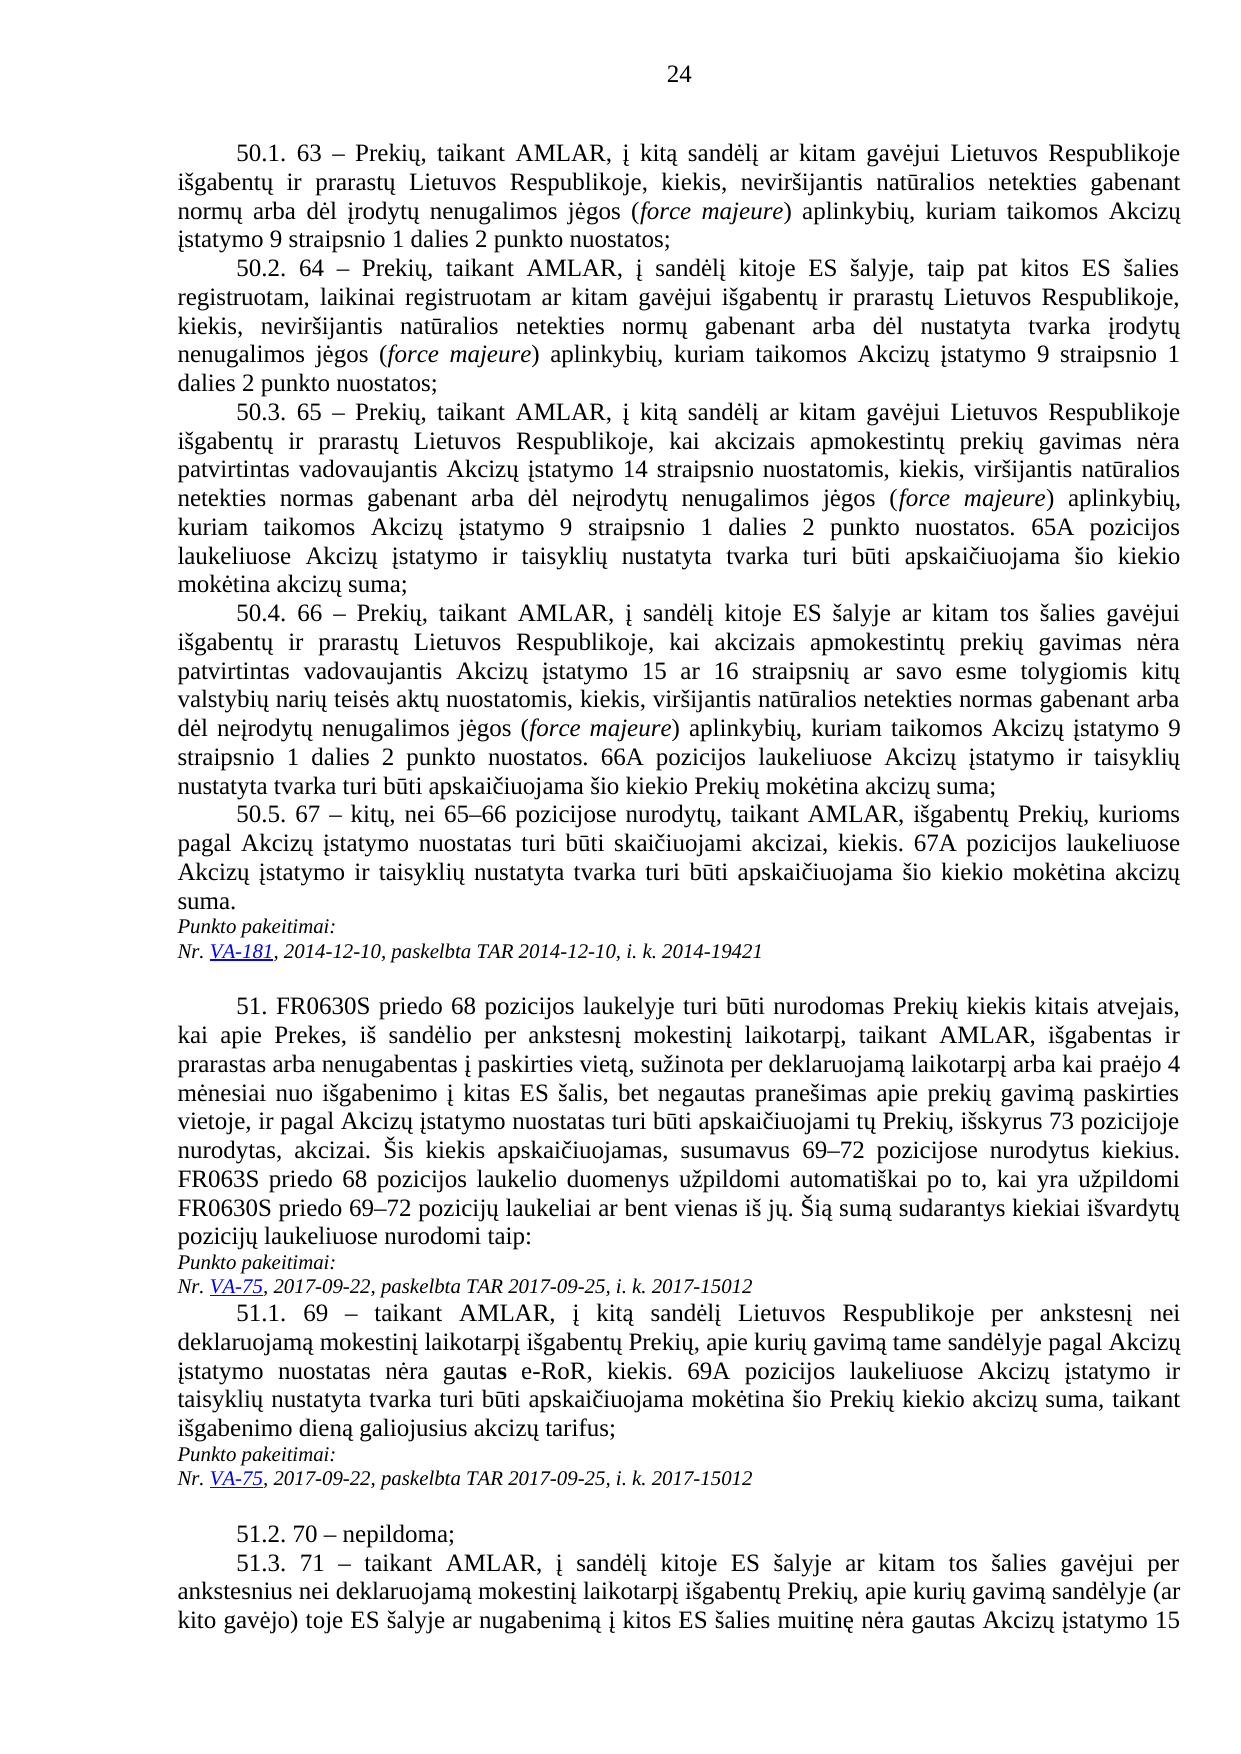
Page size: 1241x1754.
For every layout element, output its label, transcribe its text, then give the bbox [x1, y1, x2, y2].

text 50.1. 63 – Prekių, taikant AMLAR, į kitą sandėlį ar kitam gavėjui Lietuvos Respublikoje išgabentų ir prarastų Lietuvos Respublikoje, kiekis, neviršijantis natūralios netekties gabenant normų arba dėl įrodytų nenugalimos jėgos (force majeure) aplinkybių, kuriam taikomos Akcizų įstatymo 9 straipsnio 1 dalies 2 punkto nuostatos; [177, 138, 1181, 253]
text Punkto pakeitimai: [177, 1442, 1181, 1466]
text 51.2. 70 – nepildoma; [177, 1519, 1181, 1548]
text 51.1. 69 – taikant AMLAR, į kitą sandėlį Lietuvos Respublikoje per ankstesnį nei deklaruojamą mokestinį laikotarpį išgabentų Prekių, apie kurių gavimą tame sandėlyje pagal Akcizų įstatymo nuostatas nėra gautas e-RoR, kiekis. 69A pozicijos laukeliuose Akcizų įstatymo ir taisyklių nustatyta tvarka turi būti apskaičiuojama mokėtina šio Prekių kiekio akcizų suma, taikant išgabenimo dieną galiojusius akcizų tarifus; [177, 1298, 1181, 1442]
text Nr. VA-75, 2017-09-22, paskelbta TAR 2017-09-25, i. k. 2017-15012 [177, 1274, 1181, 1298]
text Nr. VA-181, 2014-12-10, paskelbta TAR 2014-12-10, i. k. 2014-19421 [177, 938, 1181, 963]
text 51. FR0630S priedo 68 pozicijos laukelyje turi būti nurodomas Prekių kiekis kitais atvejais, kai apie Prekes, iš sandėlio per ankstesnį mokestinį laikotarpį, taikant AMLAR, išgabentas ir prarastas arba nenugabentas į paskirties vietą, sužinota per deklaruojamą laikotarpį arba kai praėjo 4 mėnesiai nuo išgabenimo į kitas ES šalis, bet negautas pranešimas apie prekių gavimą paskirties vietoje, ir pagal Akcizų įstatymo nuostatas turi būti apskaičiuojami tų Prekių, išskyrus 73 pozicijoje nurodytas, akcizai. Šis kiekis apskaičiuojamas, susumavus 69–72 pozicijose nurodytus kiekius. FR063S priedo 68 pozicijos laukelio duomenys užpildomi automatiškai po to, kai yra užpildomi FR0630S priedo 69–72 pozicijų laukeliai ar bent vienas iš jų. Šią sumą sudarantys kiekiai išvardytų pozicijų laukeliuose nurodomi taip: [177, 991, 1181, 1250]
text 50.4. 66 – Prekių, taikant AMLAR, į sandėlį kitoje ES šalyje ar kitam tos šalies gavėjui išgabentų ir prarastų Lietuvos Respublikoje, kai akcizais apmokestintų prekių gavimas nėra patvirtintas vadovaujantis Akcizų įstatymo 15 ar 16 straipsnių ar savo esme tolygiomis kitų valstybių narių teisės aktų nuostatomis, kiekis, viršijantis natūralios netekties normas gabenant arba dėl neįrodytų nenugalimos jėgos (force majeure) aplinkybių, kuriam taikomos Akcizų įstatymo 9 straipsnio 1 dalies 2 punkto nuostatos. 66A pozicijos laukeliuose Akcizų įstatymo ir taisyklių nustatyta tvarka turi būti apskaičiuojama šio kiekio Prekių mokėtina akcizų suma; [177, 598, 1181, 799]
text 50.3. 65 – Prekių, taikant AMLAR, į kitą sandėlį ar kitam gavėjui Lietuvos Respublikoje išgabentų ir prarastų Lietuvos Respublikoje, kai akcizais apmokestintų prekių gavimas nėra patvirtintas vadovaujantis Akcizų įstatymo 14 straipsnio nuostatomis, kiekis, viršijantis natūralios netekties normas gabenant arba dėl neįrodytų nenugalimos jėgos (force majeure) aplinkybių, kuriam taikomos Akcizų įstatymo 9 straipsnio 1 dalies 2 punkto nuostatos. 65A pozicijos laukeliuose Akcizų įstatymo ir taisyklių nustatyta tvarka turi būti apskaičiuojama šio kiekio mokėtina akcizų suma; [177, 397, 1181, 598]
text Nr. VA-75, 2017-09-22, paskelbta TAR 2017-09-25, i. k. 2017-15012 [177, 1466, 1181, 1490]
text 51.3. 71 – taikant AMLAR, į sandėlį kitoje ES šalyje ar kitam tos šalies gavėjui per ankstesnius nei deklaruojamą mokestinį laikotarpį išgabentų Prekių, apie kurių gavimą sandėlyje (ar kito gavėjo) toje ES šalyje ar nugabenimą į kitos ES šalies muitinę nėra gautas Akcizų įstatymo 15 [177, 1548, 1181, 1634]
text Punkto pakeitimai: [177, 914, 1181, 938]
text 50.5. 67 – kitų, nei 65–66 pozicijose nurodytų, taikant AMLAR, išgabentų Prekių, kurioms pagal Akcizų įstatymo nuostatas turi būti skaičiuojami akcizai, kiekis. 67A pozicijos laukeliuose Akcizų įstatymo ir taisyklių nustatyta tvarka turi būti apskaičiuojama šio kiekio mokėtina akcizų suma. [177, 799, 1181, 914]
text Punkto pakeitimai: [177, 1250, 1181, 1274]
text 50.2. 64 – Prekių, taikant AMLAR, į sandėlį kitoje ES šalyje, taip pat kitos ES šalies registruotam, laikinai registruotam ar kitam gavėjui išgabentų ir prarastų Lietuvos Respublikoje, kiekis, neviršijantis natūralios netekties normų gabenant arba dėl nustatyta tvarka įrodytų nenugalimos jėgos (force majeure) aplinkybių, kuriam taikomos Akcizų įstatymo 9 straipsnio 1 dalies 2 punkto nuostatos; [177, 253, 1181, 397]
